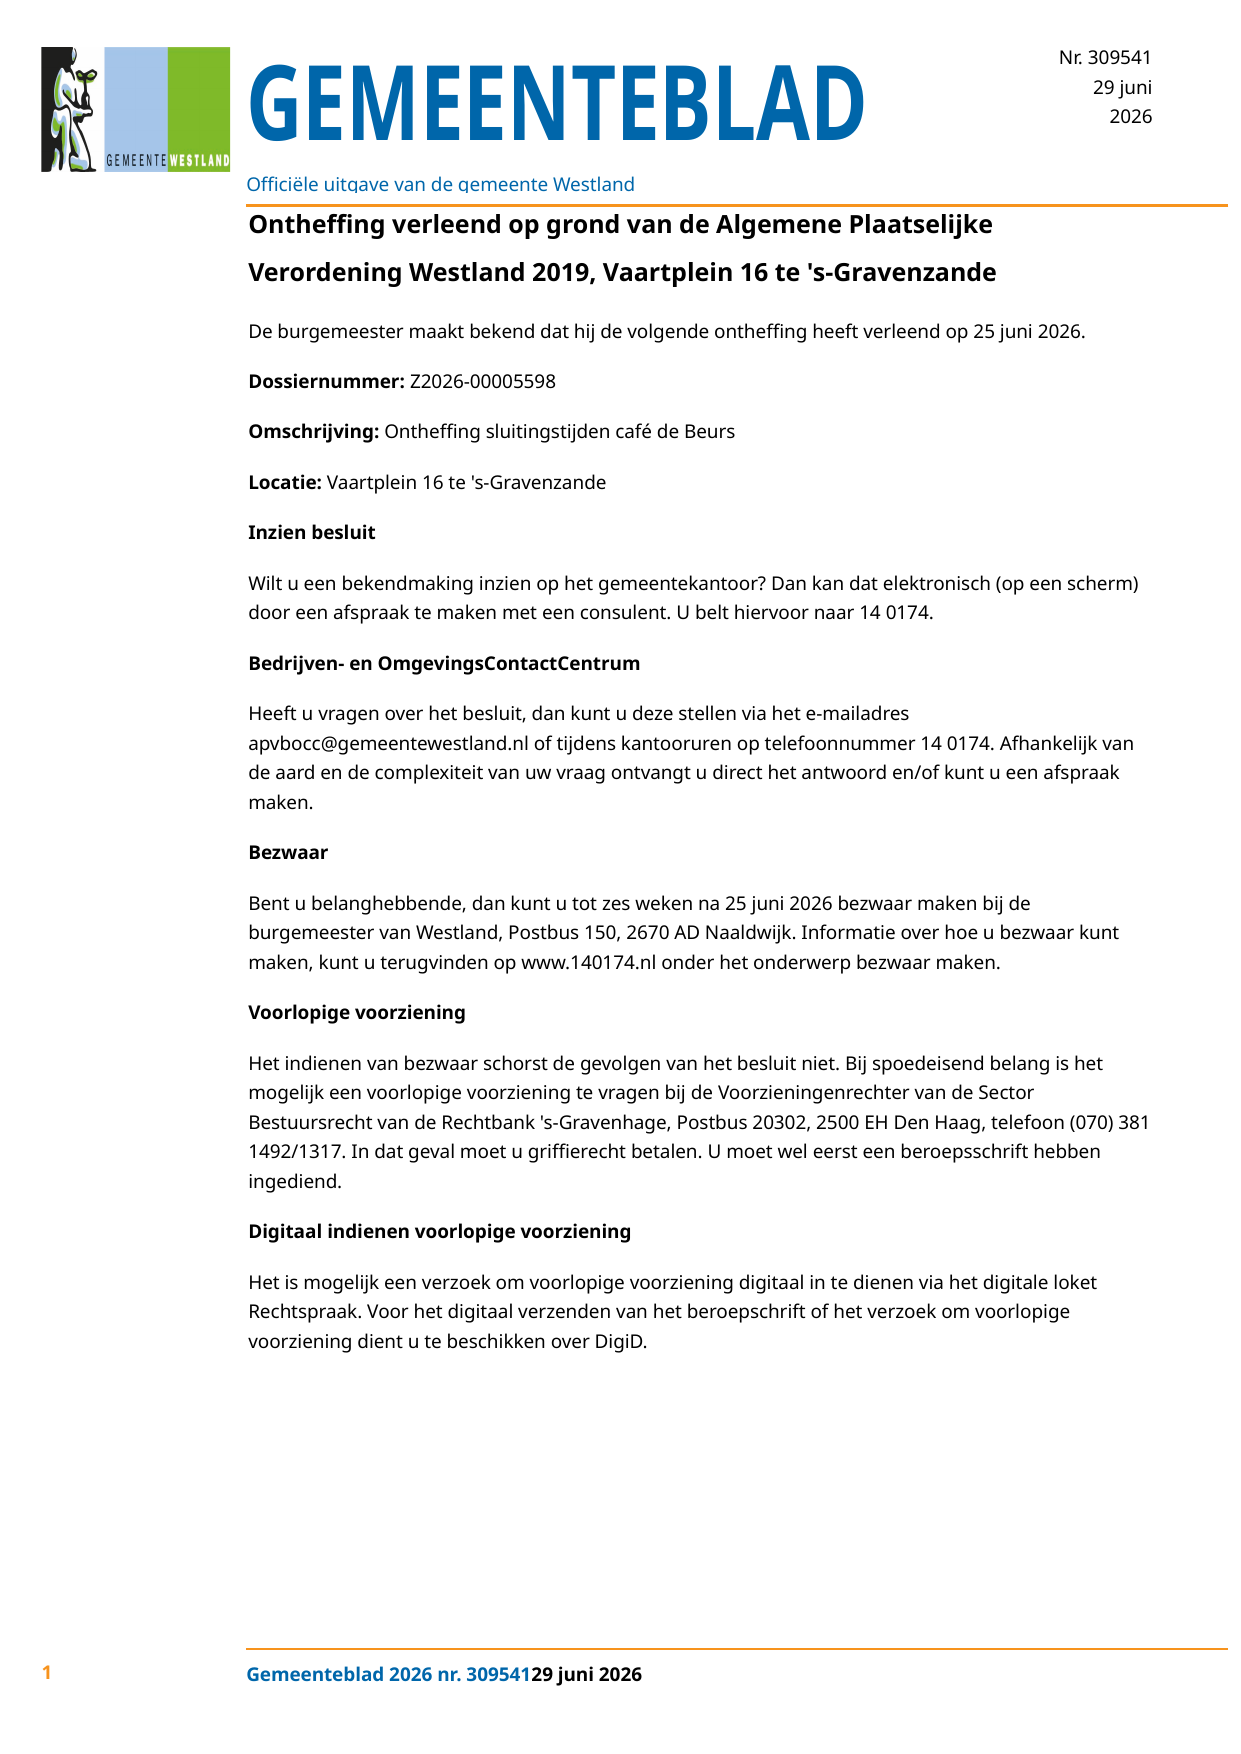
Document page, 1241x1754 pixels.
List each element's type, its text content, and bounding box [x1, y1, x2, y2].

text Digitaal indienen voorlopige voorziening [248, 1219, 1152, 1244]
text Heeft u vragen over het besluit, dan kunt u deze stellen via het e-mailadres apvbocc@gemeentewestland.nl of tijdens kantooruren op telefoonnummer 14 0174. Afhankelijk van de aard en de complexiteit van uw vraag ontvangt u direct het antwoord en/of kunt u een afspraak maken. [248, 700, 1152, 815]
text Inzien besluit [248, 519, 1152, 545]
text Bezwaar [248, 839, 1152, 865]
text Bedrijven- en OmgevingsContactCentrum [248, 650, 1152, 676]
text De burgemeester maakt bekend dat hij de volgende ontheffing heeft verleend op 25 juni 2026. [248, 318, 1152, 344]
text Voorlopige voorziening [248, 999, 1152, 1025]
picture [41, 47, 231, 172]
text Omschrijving: Ontheffing sluitingstijden café de Beurs [248, 419, 1152, 444]
text Dossiernummer: Z2026-00005598 [248, 368, 1152, 394]
text Het is mogelijk een verzoek om voorlopige voorziening digitaal in te dienen via het digitale loket Rechtspraak. Voor het digitaal verzenden van het beroepschrift of het verzoek om voorlopige voorziening dient u te beschikken over DigiD. [248, 1269, 1152, 1354]
text Locatie: Vaartplein 16 te 's-Gravenzande [248, 469, 1152, 495]
text Het indienen van bezwaar schorst de gevolgen van het besluit niet. Bij spoedeisend belang is het mogelijk een voorlopige voorziening te vragen bij de Voorzieningenrechter van de Sector Bestuursrecht van de Rechtbank 's-Gravenhage, Postbus 20302, 2500 EH Den Haag, telefoon (070) 381 1492/1317. In dat geval moet u griffierecht betalen. U moet wel eerst een beroepsschrift hebben ingediend. [248, 1050, 1152, 1194]
text Bent u belanghebbende, dan kunt u tot zes weken na 25 juni 2026 bezwaar maken bij de burgemeester van Westland, Postbus 150, 2670 AD Naaldwijk. Informatie over hoe u bezwaar kunt maken, kunt u terugvinden op www.140174.nl onder het onderwerp bezwaar maken. [248, 890, 1152, 975]
text Ontheffing verleend op grond van de Algemene Plaatselijke Verordening Westland 2019, Vaartplein 16 te 's-Gravenzande [248, 207, 1152, 288]
text Wilt u een bekendmaking inzien op het gemeentekantoor? Dan kan dat elektronisch (op een scherm) door een afspraak te maken met een consulent. U belt hiervoor naar 14 0174. [248, 570, 1152, 625]
